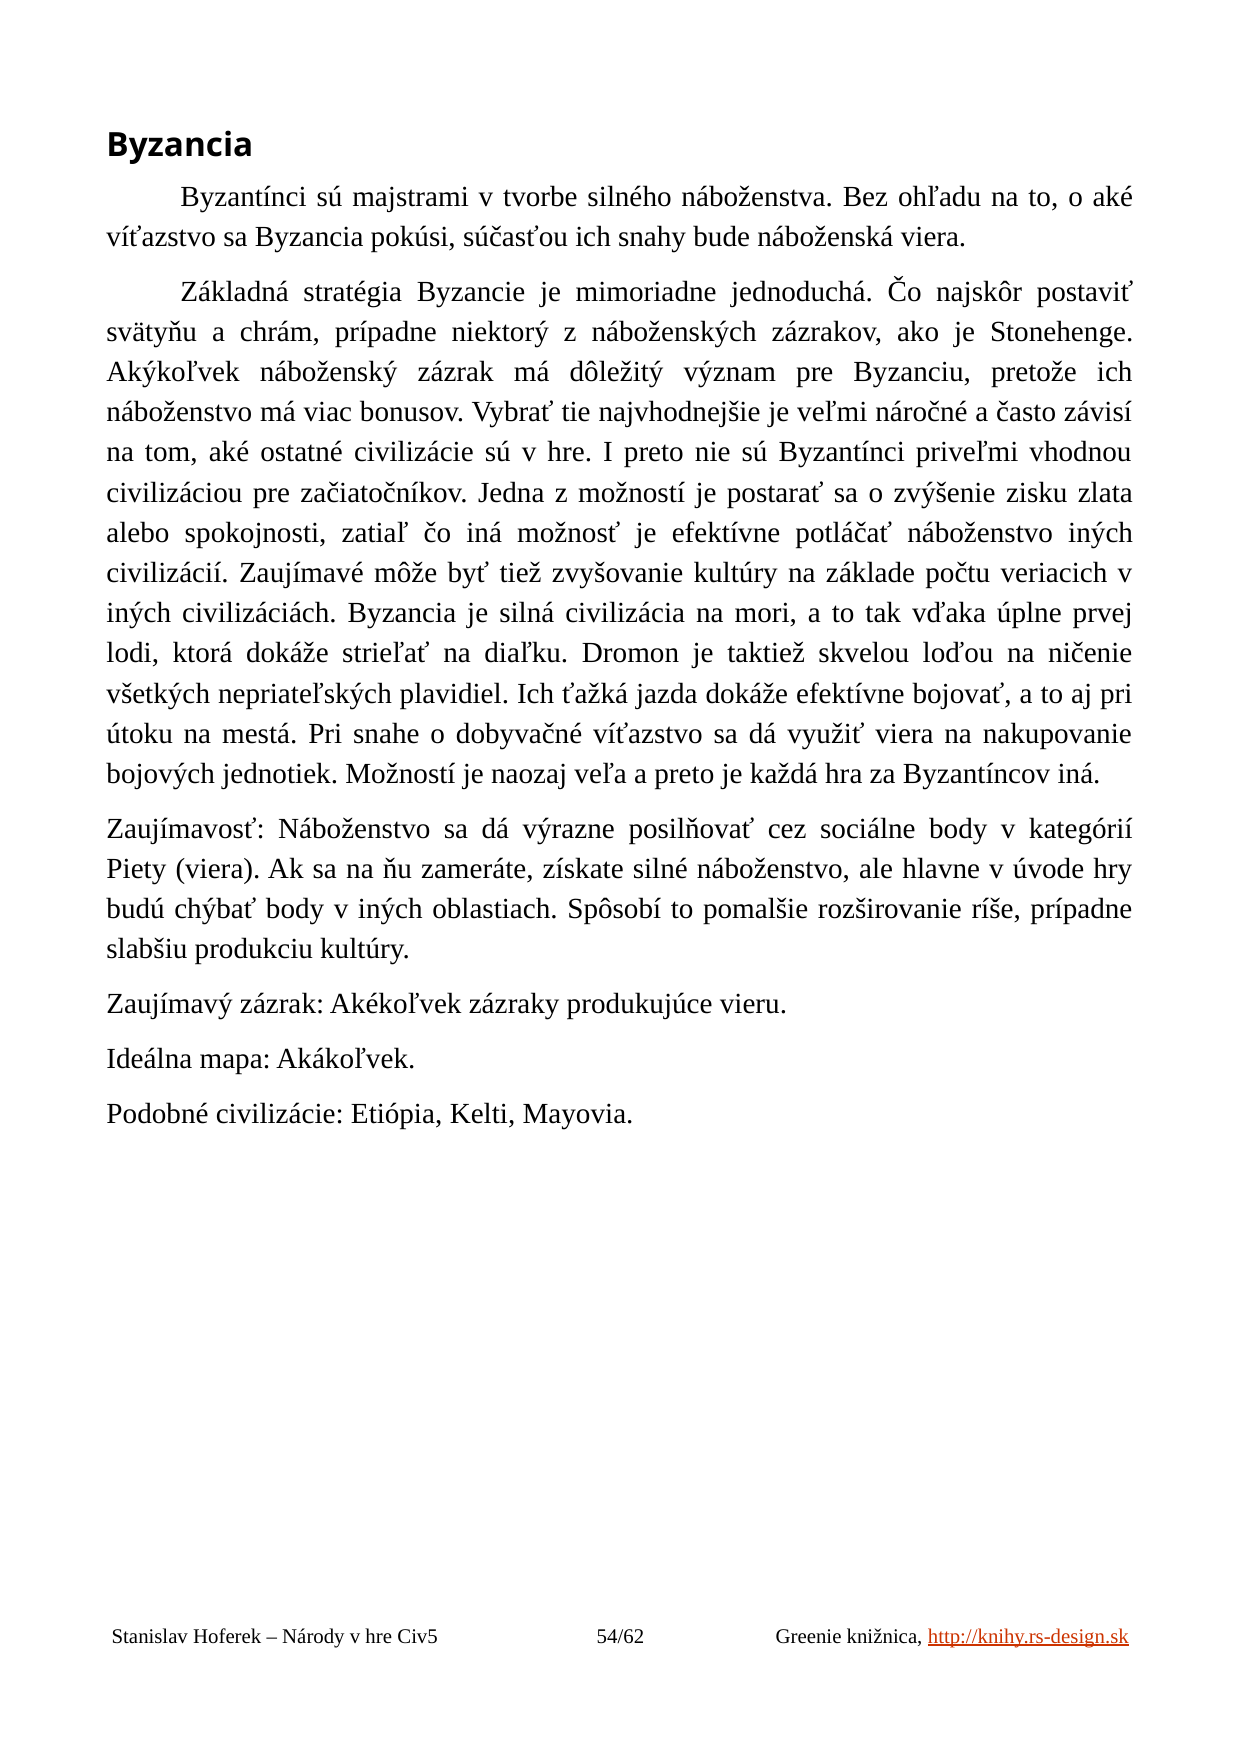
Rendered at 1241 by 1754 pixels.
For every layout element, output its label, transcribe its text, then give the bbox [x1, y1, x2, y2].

text Byzantínci sú majstrami v tvorbe silného náboženstva. Bez ohľadu na to, o aké víťazstvo sa Byzancia pokúsi, súčasťou ich snahy bude náboženská viera. [106, 179, 1134, 252]
text Základná stratégia Byzancie je mimoriadne jednoduchá. Čo najskôr postaviť svätyňu a chrám, prípadne niektorý z náboženských zázrakov, ako je Stonehenge. Akýkoľvek náboženský zázrak má dôležitý význam pre Byzanciu, pretože ich náboženstvo má viac bonusov. Vybrať tie najvhodnejšie je veľmi náročné a často závisí na tom, aké ostatné civilizácie sú v hre. I preto nie sú Byzantínci priveľmi vhodnou civilizáciou pre začiatočníkov. Jedna z možností je postarať sa o zvýšenie zisku zlata alebo spokojnosti, zatiaľ čo iná možnosť je efektívne potláčať náboženstvo iných civilizácií. Zaujímavé môže byť tiež zvyšovanie kultúry na základe počtu veriacich v iných civilizáciách. Byzancia je silná civilizácia na mori, a to tak vďaka úplne prvej lodi, ktorá dokáže strieľať na diaľku. Dromon je taktiež skvelou loďou na ničenie všetkých nepriateľských plavidiel. Ich ťažká jazda dokáže efektívne bojovať, a to aj pri útoku na mestá. Pri snahe o dobyvačné víťazstvo sa dá využiť viera na nakupovanie bojových jednotiek. Možností je naozaj veľa a preto je každá hra za Byzantíncov iná. [106, 274, 1134, 790]
subtitle Byzancia [106, 121, 1134, 166]
text Podobné civilizácie: Etiópia, Kelti, Mayovia. [106, 1096, 1134, 1129]
text Zaujímavosť: Náboženstvo sa dá výrazne posilňovať cez sociálne body v kategórií Piety (viera). Ak sa na ňu zameráte, získate silné náboženstvo, ale hlavne v úvode hry budú chýbať body v iných oblastiach. Spôsobí to pomalšie rozširovanie ríše, prípadne slabšiu produkciu kultúry. [106, 811, 1134, 965]
text Zaujímavý zázrak: Akékoľvek zázraky produkujúce vieru. [106, 986, 1134, 1020]
text Ideálna mapa: Akákoľvek. [106, 1041, 1134, 1075]
